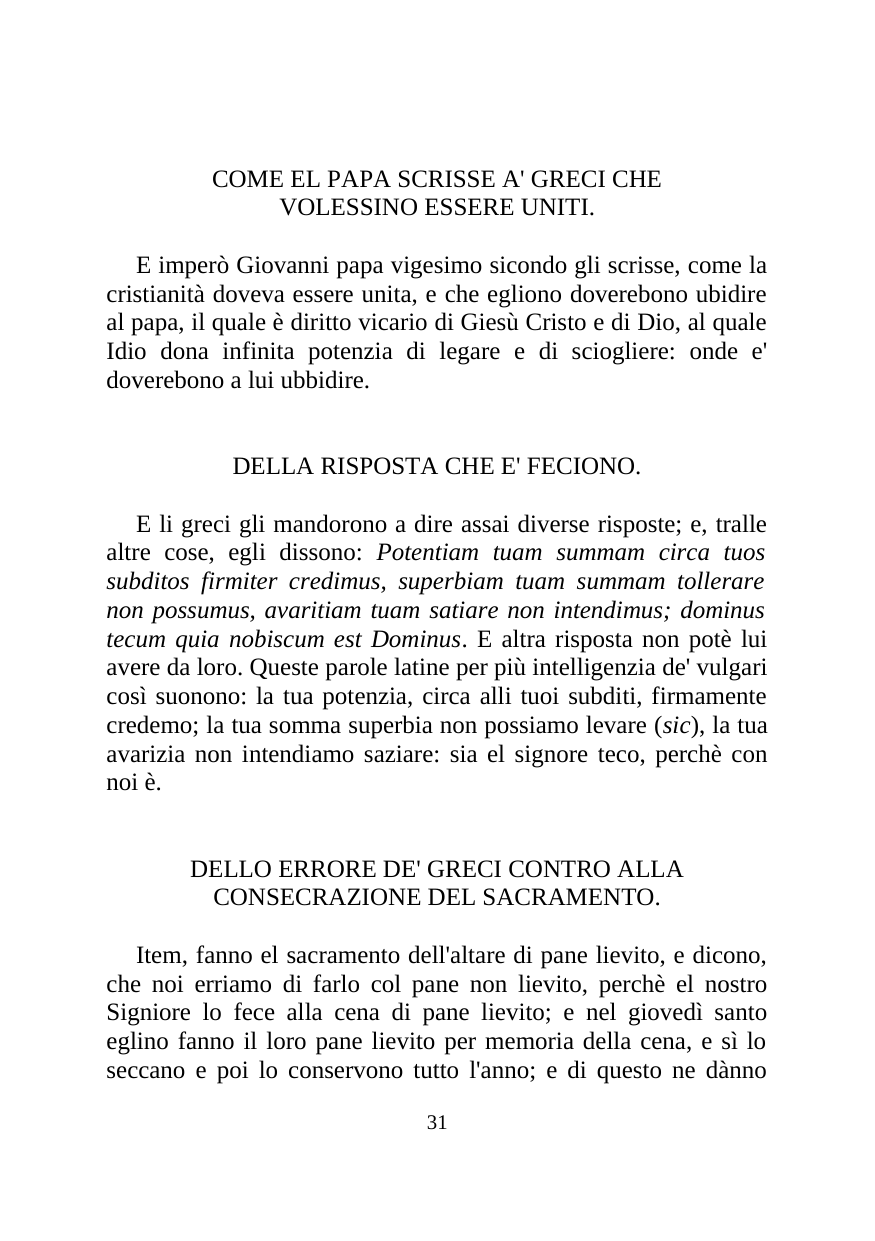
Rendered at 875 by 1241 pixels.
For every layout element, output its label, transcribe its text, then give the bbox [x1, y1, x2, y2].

text CONSECRAZIONE DEL SACRAMENTO. [106, 882, 768, 911]
text DELLA RISPOSTA CHE E' FECIONO. [106, 451, 768, 480]
text VOLESSINO ESSERE UNITI. [106, 192, 768, 221]
text E li greci gli mandorono a dire assai diverse risposte; e, tralle altre cose, egli dissono: Potentiam tuam summam circa tuos subditos firmiter credimus, superbiam tuam summam tollerare non possumus, avaritiam tuam satiare non intendimus; dominus tecum quia nobiscum est Dominus. E altra risposta non potè lui avere da loro. Queste parole latine per più intelligenzia de' vulgari così suonono: la tua potenzia, circa alli tuoi subditi, firmamente credemo; la tua somma superbia non possiamo levare (sic), la tua avarizia non intendiamo saziare: sia el signore teco, perchè con noi è. [106, 509, 768, 796]
text E imperò Giovanni papa vigesimo sicondo gli scrisse, come la cristianità doveva essere unita, e che egliono doverebono ubidire al papa, il quale è diritto vicario di Giesù Cristo e di Dio, al quale Idio dona infinita potenzia di legare e di sciogliere: onde e' doverebono a lui ubbidire. [106, 250, 768, 394]
text Item, fanno el sacramento dell'altare di pane lievito, e dicono, che noi erriamo di farlo col pane non lievito, perchè el nostro Signiore lo fece alla cena di pane lievito; e nel giovedì santo eglino fanno il loro pane lievito per memoria della cena, e sì lo seccano e poi lo conservono tutto l'anno; e di questo ne dànno [106, 940, 768, 1084]
text COME EL PAPA SCRISSE A' GRECI CHE [106, 164, 768, 192]
text DELLO ERRORE DE' GRECI CONTRO ALLA [106, 854, 768, 882]
